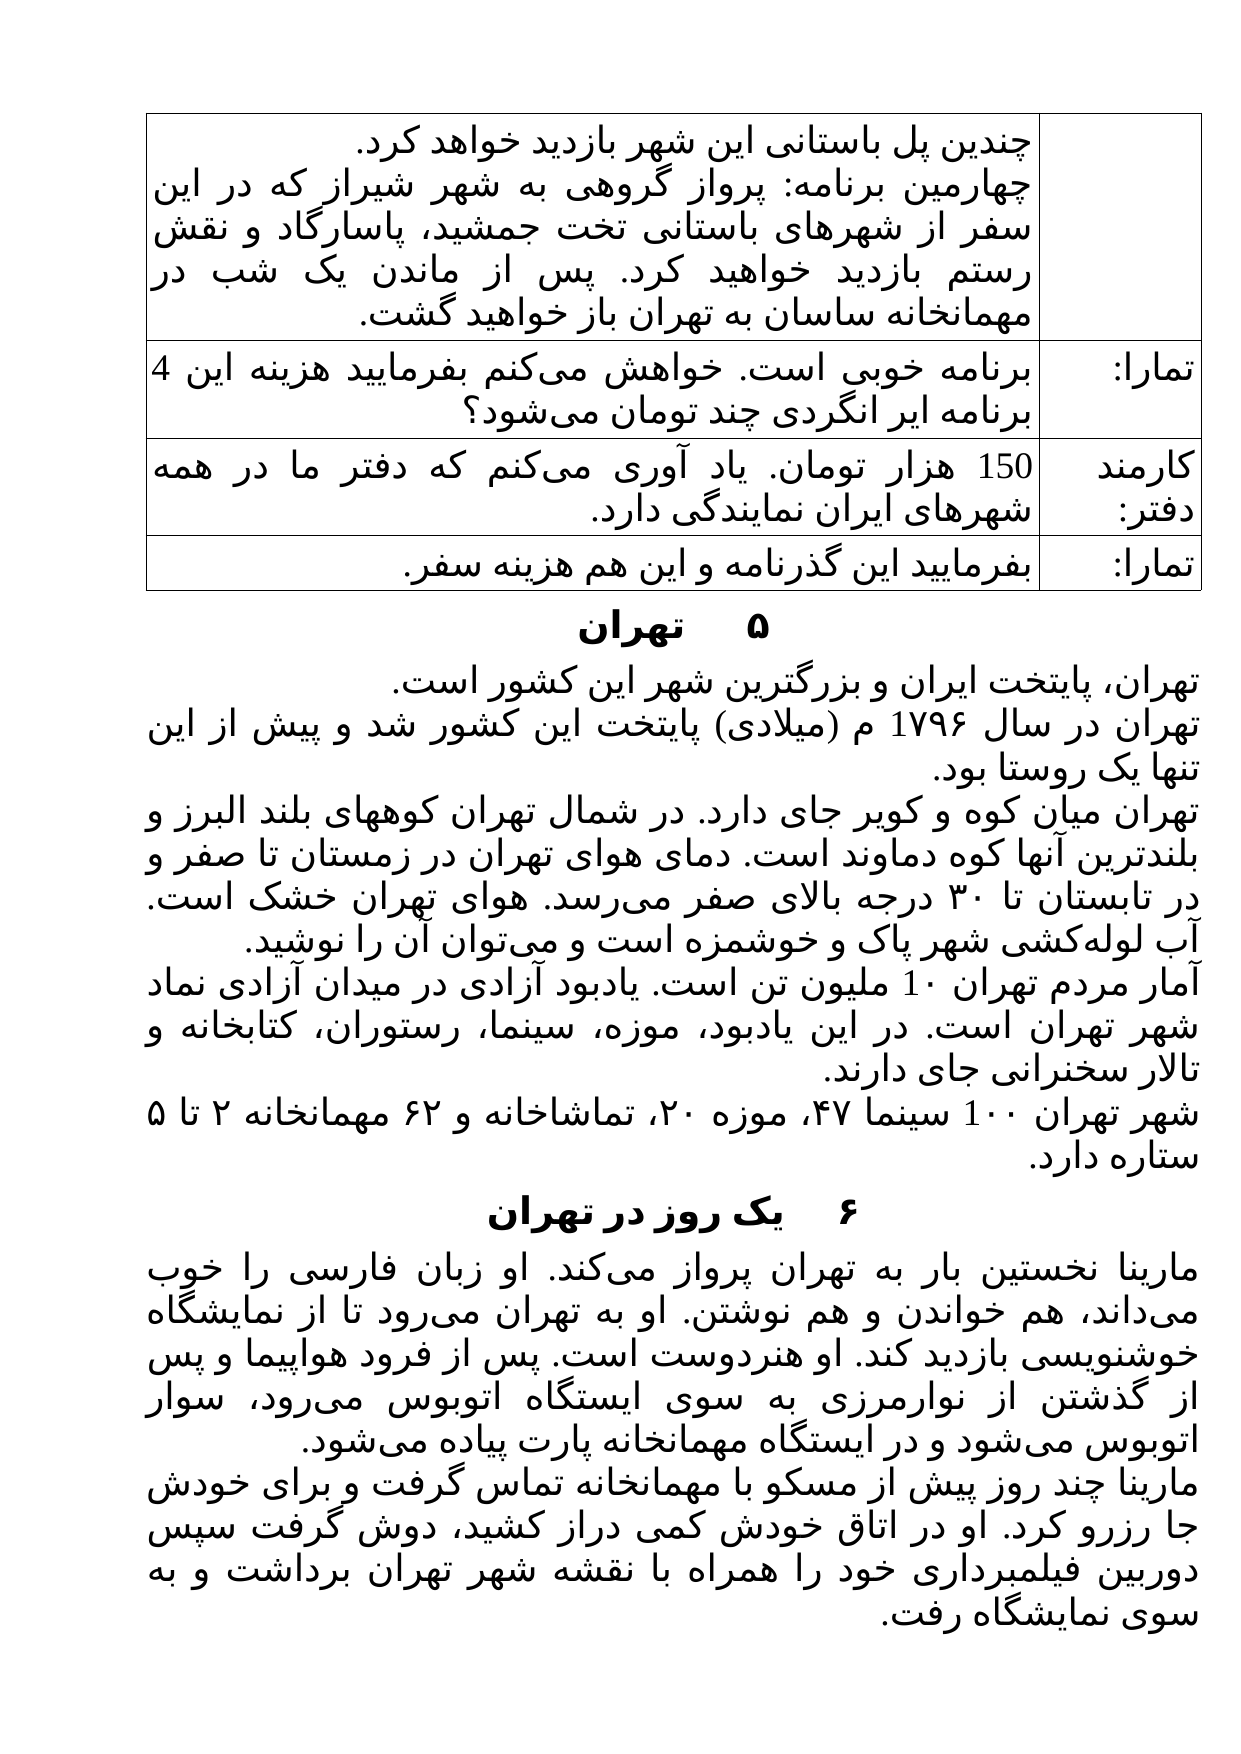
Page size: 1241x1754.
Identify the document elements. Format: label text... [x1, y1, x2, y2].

text تهران، پایتخت ایران و بزرگترین شهر این کشور است. [146, 659, 1201, 702]
text تهران در سال 1۷۹۶ م (میلادی) پایتخت این کشور شد و پیش از این تنها یک روستا بود. [146, 702, 1201, 788]
text شهر تهران 1۰۰ سینما ۴۷، موزه ۲۰، تماشاخانه و ۶۲ مهمانخانه ۲ تا ۵ ستاره دارد. [146, 1090, 1201, 1176]
text مارینا نخستین بار به تهران پرواز می‌کند. او زبان فارسی را خوب می‌داند، هم خواندن و هم نوشتن. او به تهران می‌رود تا از نمایشگاه خوشنویسی بازدید کند. او هنردوست است. پس از فرود هواپیما و پس از گذشتن از نوارمرزی به سوی ایستگاه اتوبوس می‌رود، سوار اتوبوس می‌شود و در ایستگاه مهمانخانه پارت پیاده می‌شود. [146, 1245, 1201, 1461]
table_cell چندين پل باستانی اين شھر بازديد خواھد کرد. چھارمين برنامه: پرواز گروھی به شھر شيراز که در اين سفر از شھرھای باستانی تخت جمشيد، پاسارگاد و نقش رستم بازديد خواھيد کرد. پس از ماندن يک شب در مھمانخانه ساسان به تھران باز خواھيد گشت. [147, 114, 1039, 340]
text مارینا چند روز پیش از مسکو با مهمانخانه تماس گرفت و برای خودش جا رزرو کرد. او در اتاق خودش کمی دراز کشید، دوش گرفت سپس دوربین فیلمبرداری خود را همراه با نقشه شهر تهران برداشت و به سوی نمایشگاه رفت. [146, 1461, 1201, 1633]
table_cell برنامه خوبی است. خواھش مى‌کنم بفرماييد ھزينه اين 4 برنامه اير انگردی چند تومان مى‌شود؟ [147, 341, 1039, 437]
table_cell [1040, 114, 1201, 340]
table_cell 150 ھزار تومان. ياد آوری مى‌کنم که دفتر ما در ھمه شھرھای ايران نمايندگی دارد. [147, 439, 1039, 535]
text تهران میان کوه و کویر جای دارد. در شمال تهران کوههای بلند البرز و بلندترین آنها کوه دماوند است. دمای هوای تهران در زمستان تا صفر و در تابستان تا ۳۰ درجه بالای صفر می‌رسد. هوای تهران خشک است. آب لوله‌کشی شهر پاک و خوشمزه است و می‌توان آن را نوشید. [146, 788, 1201, 961]
table_cell بفرماييد اين گذرنامه و اين ھم ھزينه سفر. [147, 536, 1039, 590]
table_cell تمارا: [1040, 536, 1201, 590]
subtitle یک روز در تهران [146, 1189, 1201, 1232]
subtitle تهران [146, 603, 1201, 646]
table_cell کارمند دفتر: [1040, 439, 1201, 535]
table_cell تمارا: [1040, 341, 1201, 437]
text آمار مردم تهران 1۰ ملیون تن است. یادبود آزادی در میدان آزادی نماد شهر تهران است. در این یادبود، موزه، سینما، رستوران، کتابخانه و تالار سخنرانی جای دارند. [146, 961, 1201, 1090]
